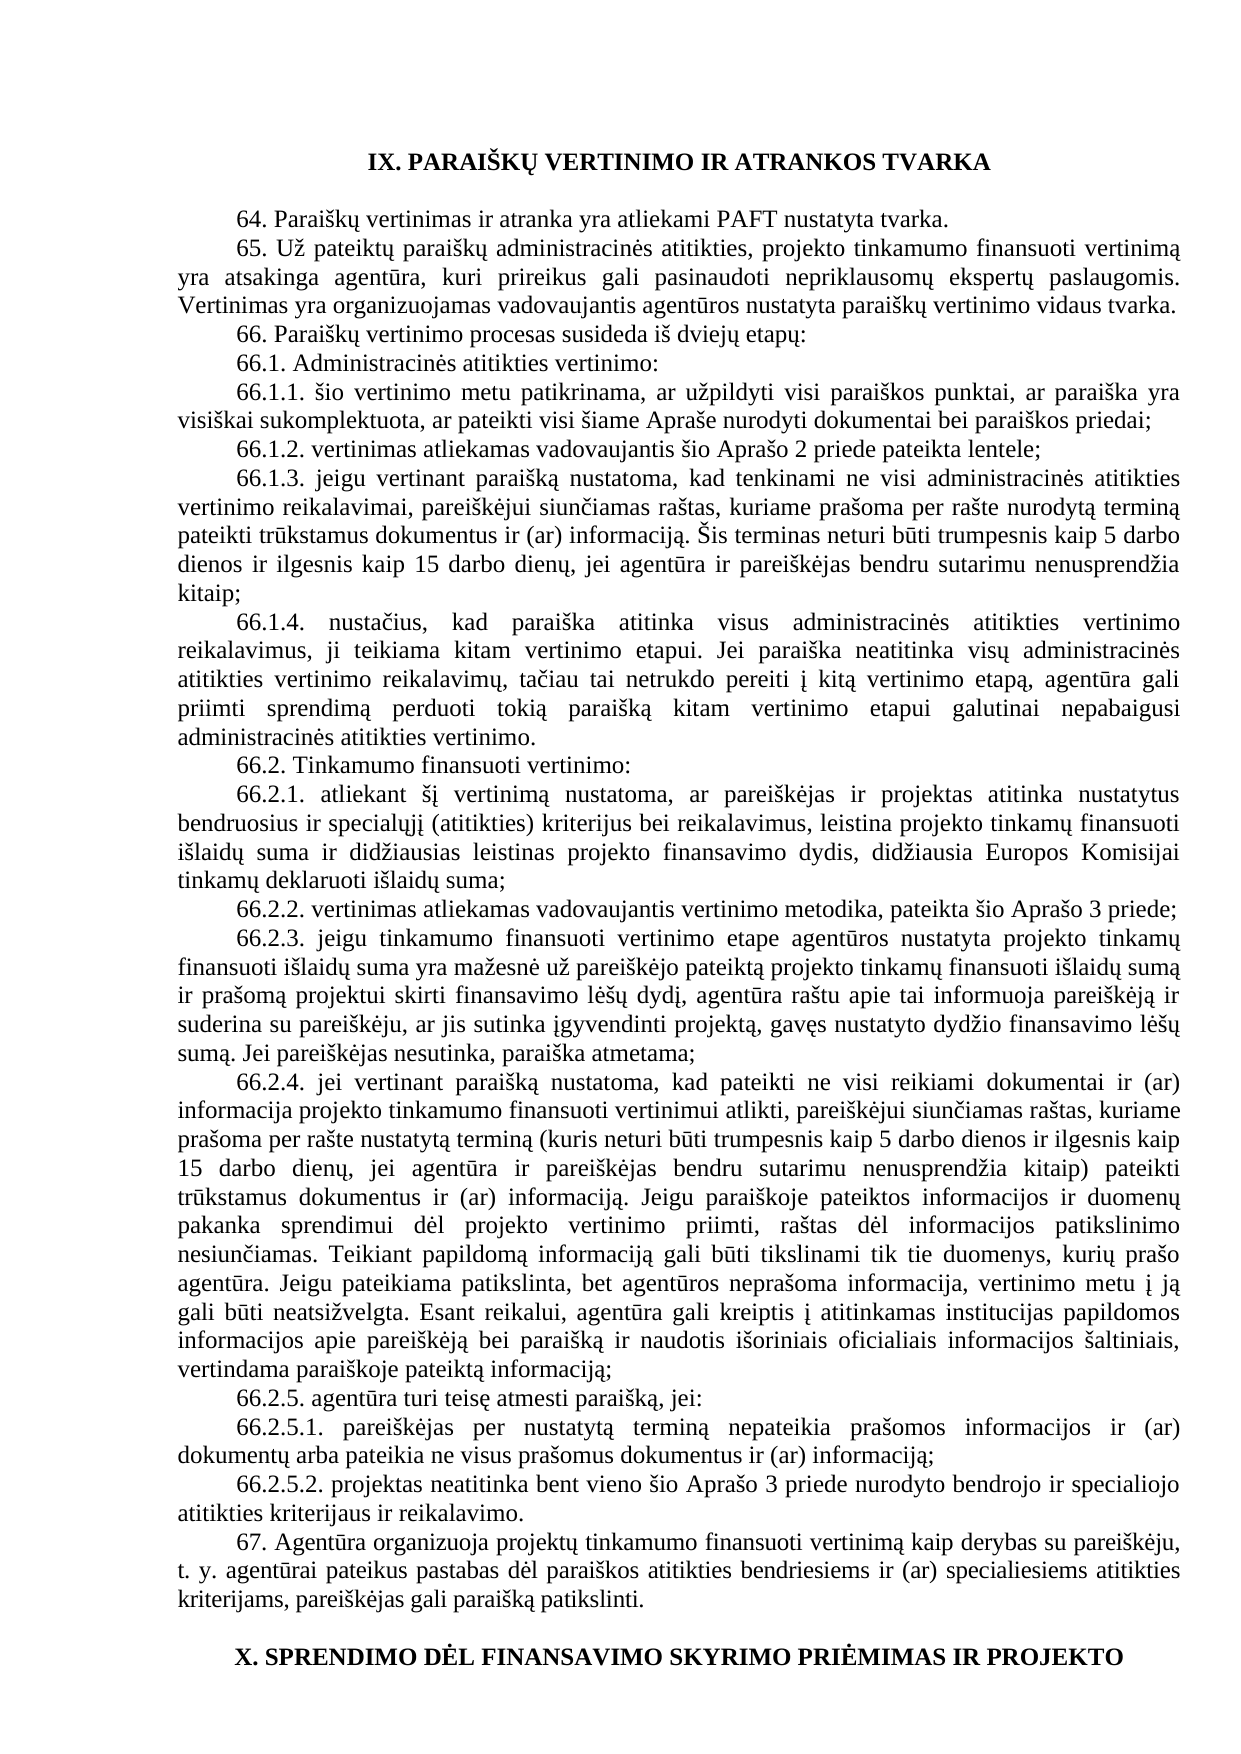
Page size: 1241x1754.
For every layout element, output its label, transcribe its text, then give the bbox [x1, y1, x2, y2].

text IX. PARAIŠKŲ VERTINIMO IR ATRANKOS TVARKA [177, 147, 1181, 176]
text X. SPRENDIMO DĖL FINANSAVIMO SKYRIMO PRIĖMIMAS IR PROJEKTO [177, 1642, 1181, 1671]
text 64. Paraiškų vertinimas ir atranka yra atliekami PAFT nustatyta tvarka. [177, 204, 1181, 233]
text 65. Už pateiktų paraiškų administracinės atitikties, projekto tinkamumo finansuoti vertinimą yra atsakinga agentūra, kuri prireikus gali pasinaudoti nepriklausomų ekspertų paslaugomis. Vertinimas yra organizuojamas vadovaujantis agentūros nustatyta paraiškų vertinimo vidaus tvarka. [177, 233, 1181, 319]
text 66.2.3. jeigu tinkamumo finansuoti vertinimo etape agentūros nustatyta projekto tinkamų finansuoti išlaidų suma yra mažesnė už pareiškėjo pateiktą projekto tinkamų finansuoti išlaidų sumą ir prašomą projektui skirti finansavimo lėšų dydį, agentūra raštu apie tai informuoja pareiškėją ir suderina su pareiškėju, ar jis sutinka įgyvendinti projektą, gavęs nustatyto dydžio finansavimo lėšų sumą. Jei pareiškėjas nesutinka, paraiška atmetama; [177, 923, 1181, 1067]
text 66.2.1. atliekant šį vertinimą nustatoma, ar pareiškėjas ir projektas atitinka nustatytus bendruosius ir specialųjį (atitikties) kriterijus bei reikalavimus, leistina projekto tinkamų finansuoti išlaidų suma ir didžiausias leistinas projekto finansavimo dydis, didžiausia Europos Komisijai tinkamų deklaruoti išlaidų suma; [177, 779, 1181, 894]
text 66.2.4. jei vertinant paraišką nustatoma, kad pateikti ne visi reikiami dokumentai ir (ar) informacija projekto tinkamumo finansuoti vertinimui atlikti, pareiškėjui siunčiamas raštas, kuriame prašoma per rašte nustatytą terminą (kuris neturi būti trumpesnis kaip 5 darbo dienos ir ilgesnis kaip 15 darbo dienų, jei agentūra ir pareiškėjas bendru sutarimu nenusprendžia kitaip) pateikti trūkstamus dokumentus ir (ar) informaciją. Jeigu paraiškoje pateiktos informacijos ir duomenų pakanka sprendimui dėl projekto vertinimo priimti, raštas dėl informacijos patikslinimo nesiunčiamas. Teikiant papildomą informaciją gali būti tikslinami tik tie duomenys, kurių prašo agentūra. Jeigu pateikiama patikslinta, bet agentūros neprašoma informacija, vertinimo metu į ją gali būti neatsižvelgta. Esant reikalui, agentūra gali kreiptis į atitinkamas institucijas papildomos informacijos apie pareiškėją bei paraišką ir naudotis išoriniais oficialiais informacijos šaltiniais, vertindama paraiškoje pateiktą informaciją; [177, 1067, 1181, 1383]
text 66.2.5.1. pareiškėjas per nustatytą terminą nepateikia prašomos informacijos ir (ar) dokumentų arba pateikia ne visus prašomus dokumentus ir (ar) informaciją; [177, 1412, 1181, 1469]
text 66.1.4. nustačius, kad paraiška atitinka visus administracinės atitikties vertinimo reikalavimus, ji teikiama kitam vertinimo etapui. Jei paraiška neatitinka visų administracinės atitikties vertinimo reikalavimų, tačiau tai netrukdo pereiti į kitą vertinimo etapą, agentūra gali priimti sprendimą perduoti tokią paraišką kitam vertinimo etapui galutinai nepabaigusi administracinės atitikties vertinimo. [177, 607, 1181, 751]
text 66.2.5.2. projektas neatitinka bent vieno šio Aprašo 3 priede nurodyto bendrojo ir specialiojo atitikties kriterijaus ir reikalavimo. [177, 1469, 1181, 1527]
text 66.1. Administracinės atitikties vertinimo: [177, 348, 1181, 377]
text 66.2.5. agentūra turi teisę atmesti paraišką, jei: [177, 1383, 1181, 1412]
text 66.2. Tinkamumo finansuoti vertinimo: [177, 751, 1181, 779]
text 67. Agentūra organizuoja projektų tinkamumo finansuoti vertinimą kaip derybas su pareiškėju, t. y. agentūrai pateikus pastabas dėl paraiškos atitikties bendriesiems ir (ar) specialiesiems atitikties kriterijams, pareiškėjas gali paraišką patikslinti. [177, 1527, 1181, 1613]
text 66. Paraiškų vertinimo procesas susideda iš dviejų etapų: [177, 319, 1181, 348]
text 66.2.2. vertinimas atliekamas vadovaujantis vertinimo metodika, pateikta šio Aprašo 3 priede; [177, 894, 1181, 923]
text 66.1.2. vertinimas atliekamas vadovaujantis šio Aprašo 2 priede pateikta lentele; [177, 434, 1181, 463]
text 66.1.1. šio vertinimo metu patikrinama, ar užpildyti visi paraiškos punktai, ar paraiška yra visiškai sukomplektuota, ar pateikti visi šiame Apraše nurodyti dokumentai bei paraiškos priedai; [177, 377, 1181, 434]
text 66.1.3. jeigu vertinant paraišką nustatoma, kad tenkinami ne visi administracinės atitikties vertinimo reikalavimai, pareiškėjui siunčiamas raštas, kuriame prašoma per rašte nurodytą terminą pateikti trūkstamus dokumentus ir (ar) informaciją. Šis terminas neturi būti trumpesnis kaip 5 darbo dienos ir ilgesnis kaip 15 darbo dienų, jei agentūra ir pareiškėjas bendru sutarimu nenusprendžia kitaip; [177, 463, 1181, 607]
